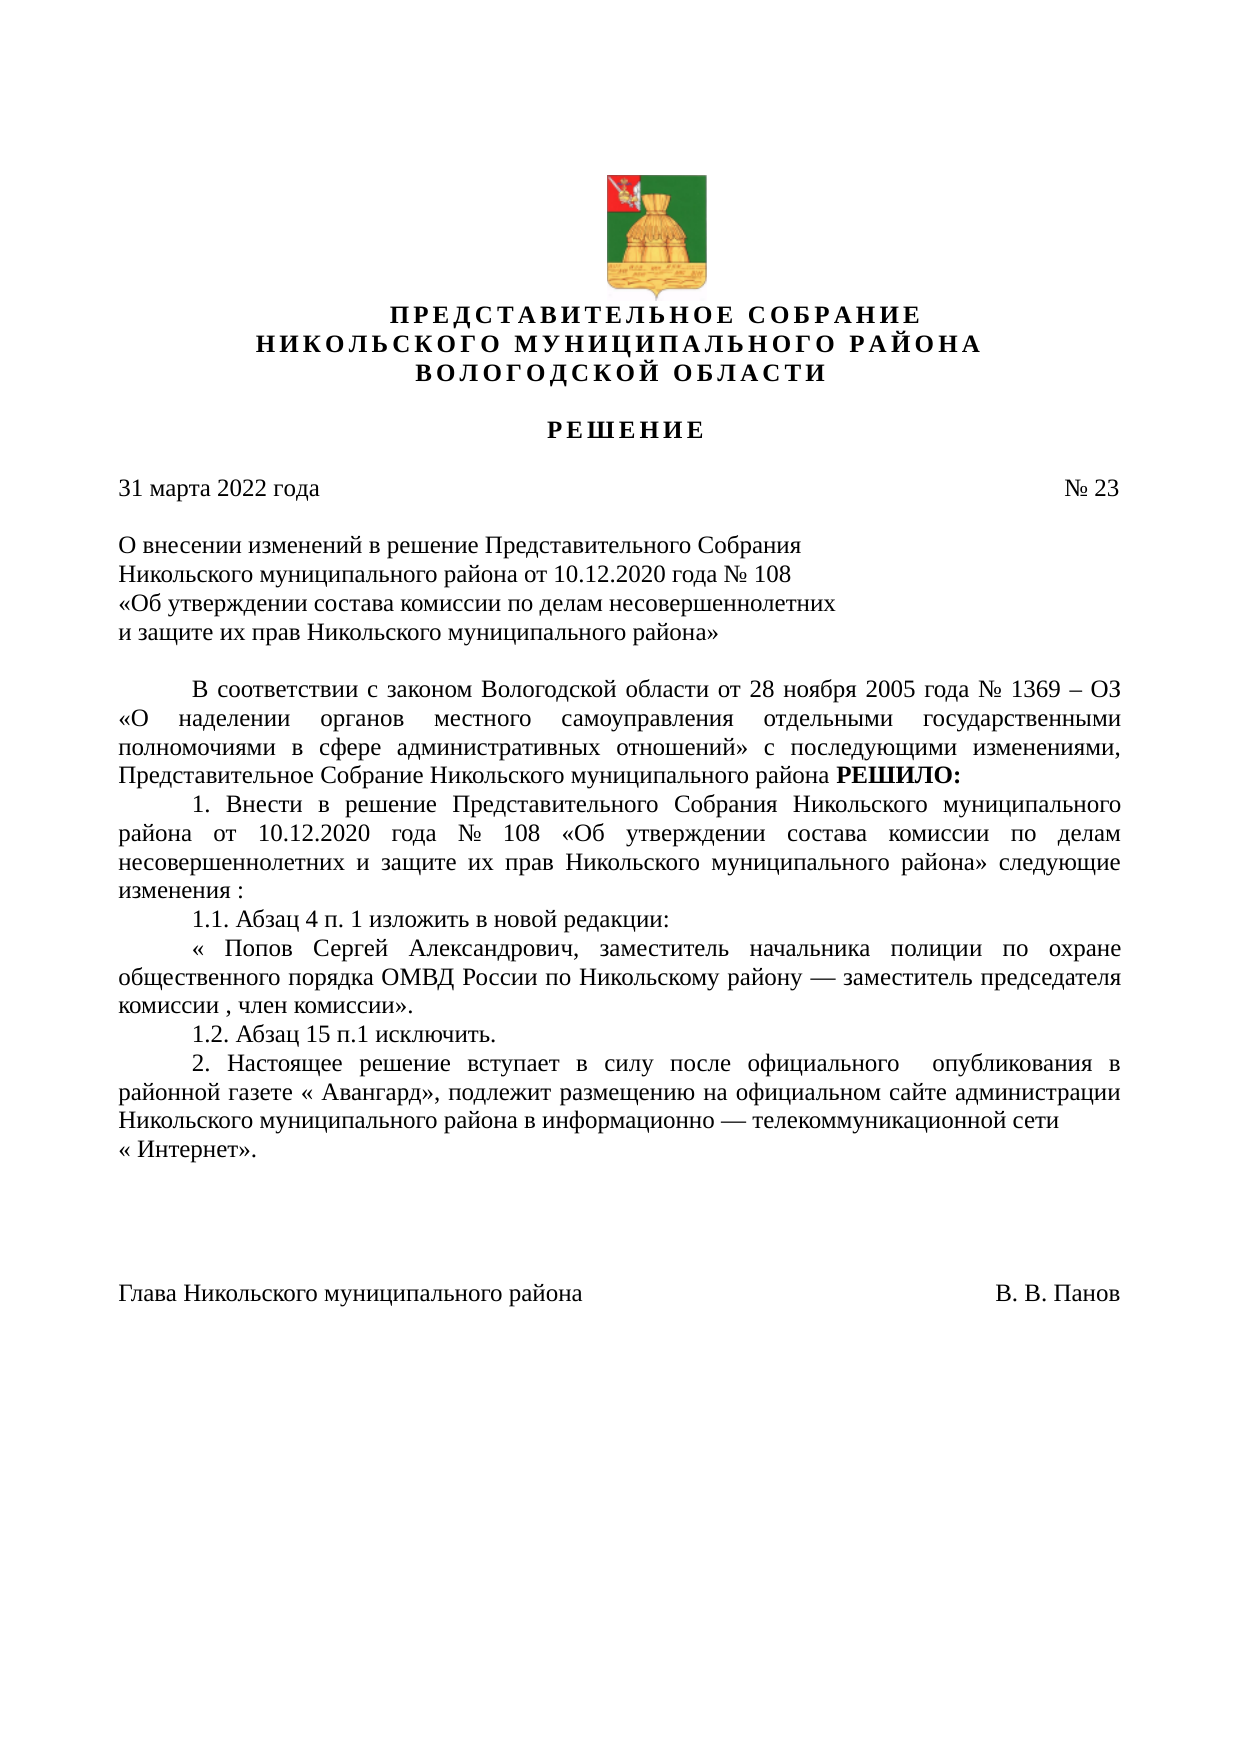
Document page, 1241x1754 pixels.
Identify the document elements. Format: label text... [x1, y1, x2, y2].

text «Об утверждении состава комиссии по делам несовершеннолетних [118, 588, 1122, 617]
text 1. Внести в решение Представительного Собрания Никольского муниципального района от 10.12.2020 года № 108 «Об утверждении состава комиссии по делам несовершеннолетних и защите их прав Никольского муниципального района» следующие изменения : [118, 789, 1122, 904]
text В соответствии с законом Вологодской области от 28 ноября 2005 года № 1369 – ОЗ «О наделении органов местного самоуправления отдельными государственными полномочиями в сфере административных отношений» с последующими изменениями, Представительное Собрание Никольского муниципального района РЕШИЛО: [118, 674, 1122, 789]
text 31 марта 2022 года № 23 [118, 473, 1122, 502]
text О внесении изменений в решение Представительного Собрания [118, 531, 1122, 559]
text Никольского муниципального района от 10.12.2020 года № 108 [118, 559, 1122, 588]
text и защите их прав Никольского муниципального района» [118, 617, 1122, 646]
text 1.2. Абзац 15 п.1 исключить. [118, 1019, 1122, 1048]
text Глава Никольского муниципального района В. В. Панов [118, 1278, 1122, 1307]
text 2. Настоящее решение вступает в силу после официального опубликования в районной газете « Авангард», подлежит размещению на официальном сайте администрации Никольского муниципального района в информационно — телекоммуникационной сети [118, 1048, 1122, 1134]
text РЕШЕНИЕ [118, 416, 1122, 444]
text « Попов Сергей Александрович, заместитель начальника полиции по охране общественного порядка ОМВД России по Никольскому району — заместитель председателя комиссии , член комиссии». [118, 933, 1122, 1019]
text 1.1. Абзац 4 п. 1 изложить в новой редакции: [118, 904, 1122, 933]
text « Интернет». [118, 1134, 1122, 1163]
text ПРЕДСТАВИТЕЛЬНОЕ СОБРАНИЕ НИКОЛЬСКОГО МУНИЦИПАЛЬНОГО РАЙОНА ВОЛОГОДСКОЙ ОБЛАСТИ [118, 301, 1122, 387]
